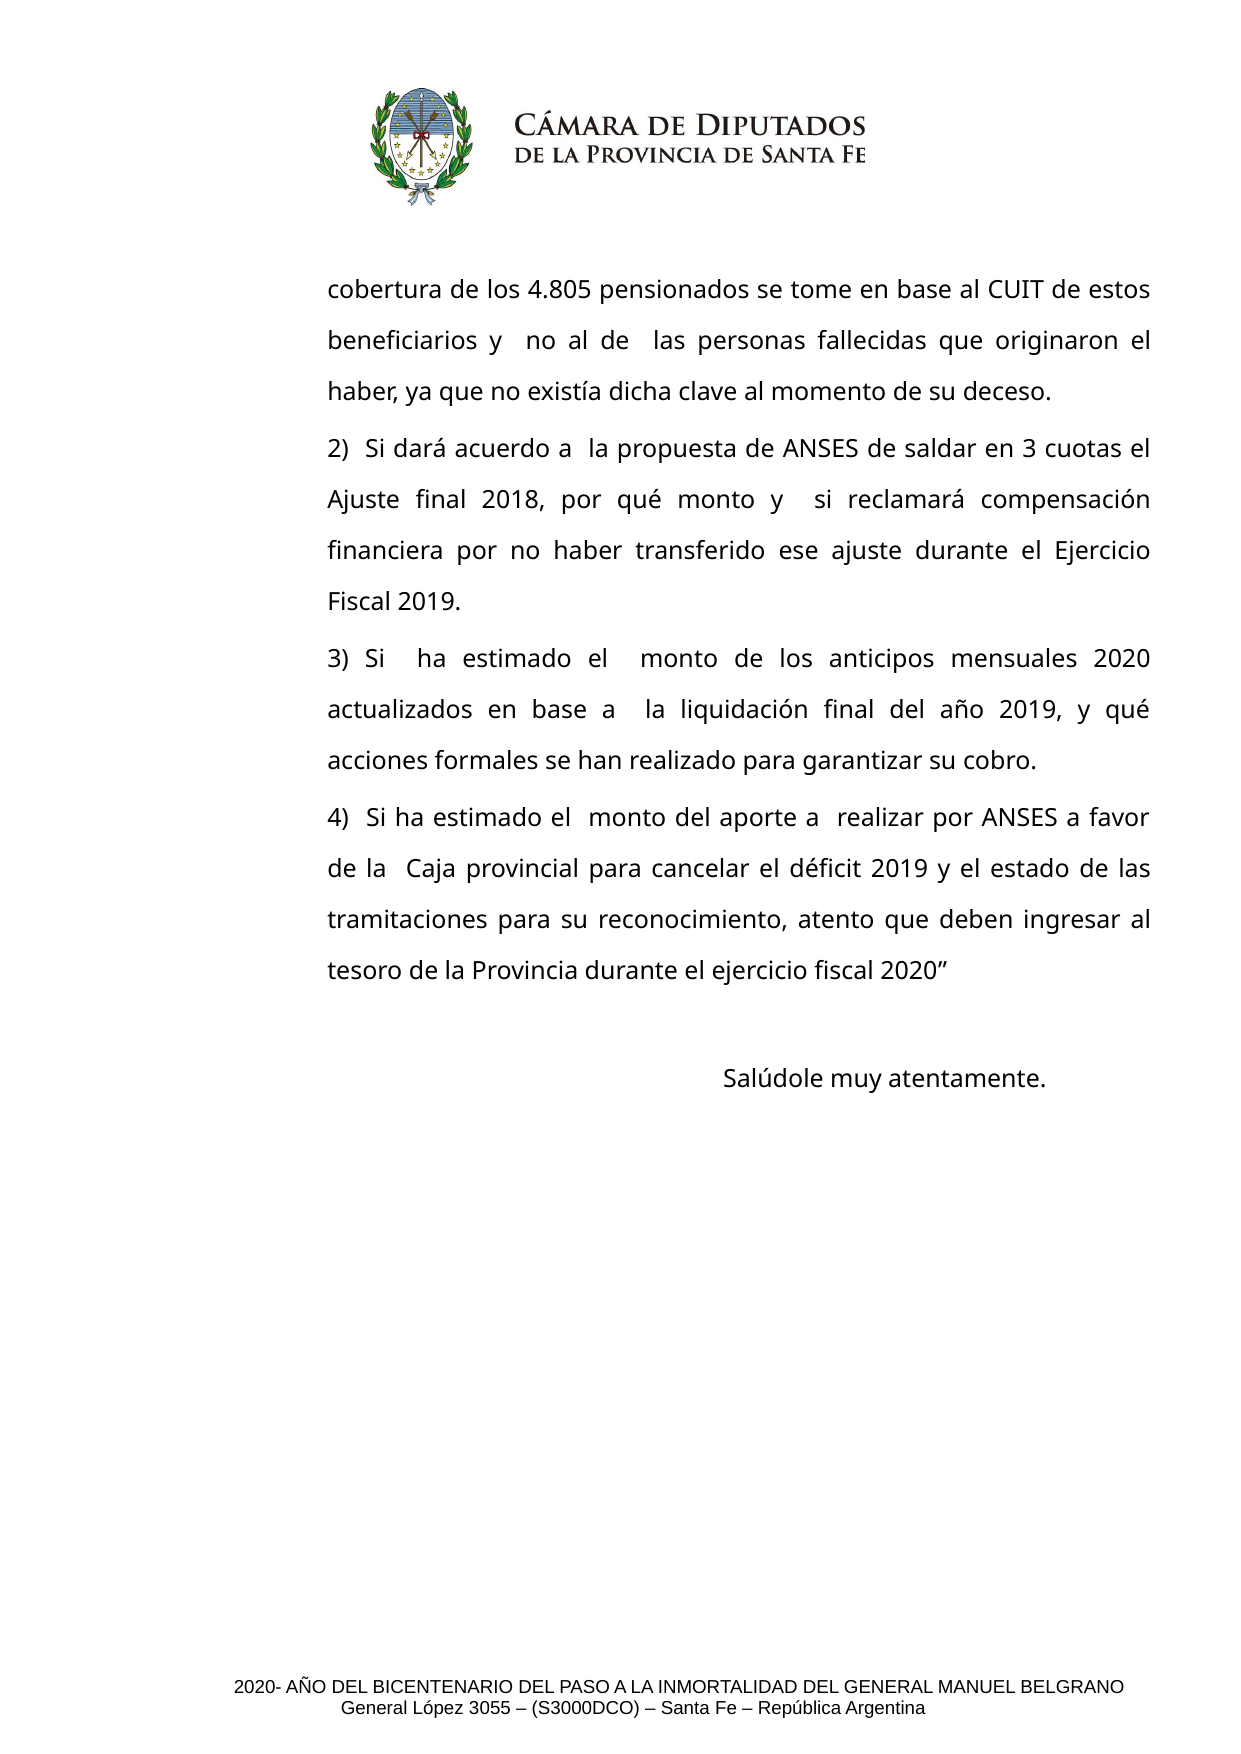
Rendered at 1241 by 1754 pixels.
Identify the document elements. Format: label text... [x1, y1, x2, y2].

text 3) Si ha estimado el monto de los anticipos mensuales 2020 actualizados en base a la liquidación final del año 2019, y qué acciones formales se han realizado para garantizar su cobro. [327, 641, 1152, 777]
picture [370, 88, 866, 210]
text 2) Si dará acuerdo a la propuesta de ANSES de saldar en 3 cuotas el Ajuste final 2018, por qué monto y si reclamará compensación financiera por no haber transferido ese ajuste durante el Ejercicio Fiscal 2019. [327, 431, 1152, 618]
text Salúdole muy atentamente. [649, 1061, 1152, 1095]
text cobertura de los 4.805 pensionados se tome en base al CUIT de estos beneficiarios y no al de las personas fallecidas que originaron el haber, ya que no existía dicha clave al momento de su deceso. [327, 272, 1152, 408]
text 4) Si ha estimado el monto del aporte a realizar por ANSES a favor de la Caja provincial para cancelar el déficit 2019 y el estado de las tramitaciones para su reconocimiento, atento que deben ingresar al tesoro de la Provincia durante el ejercicio fiscal 2020” [327, 800, 1152, 987]
